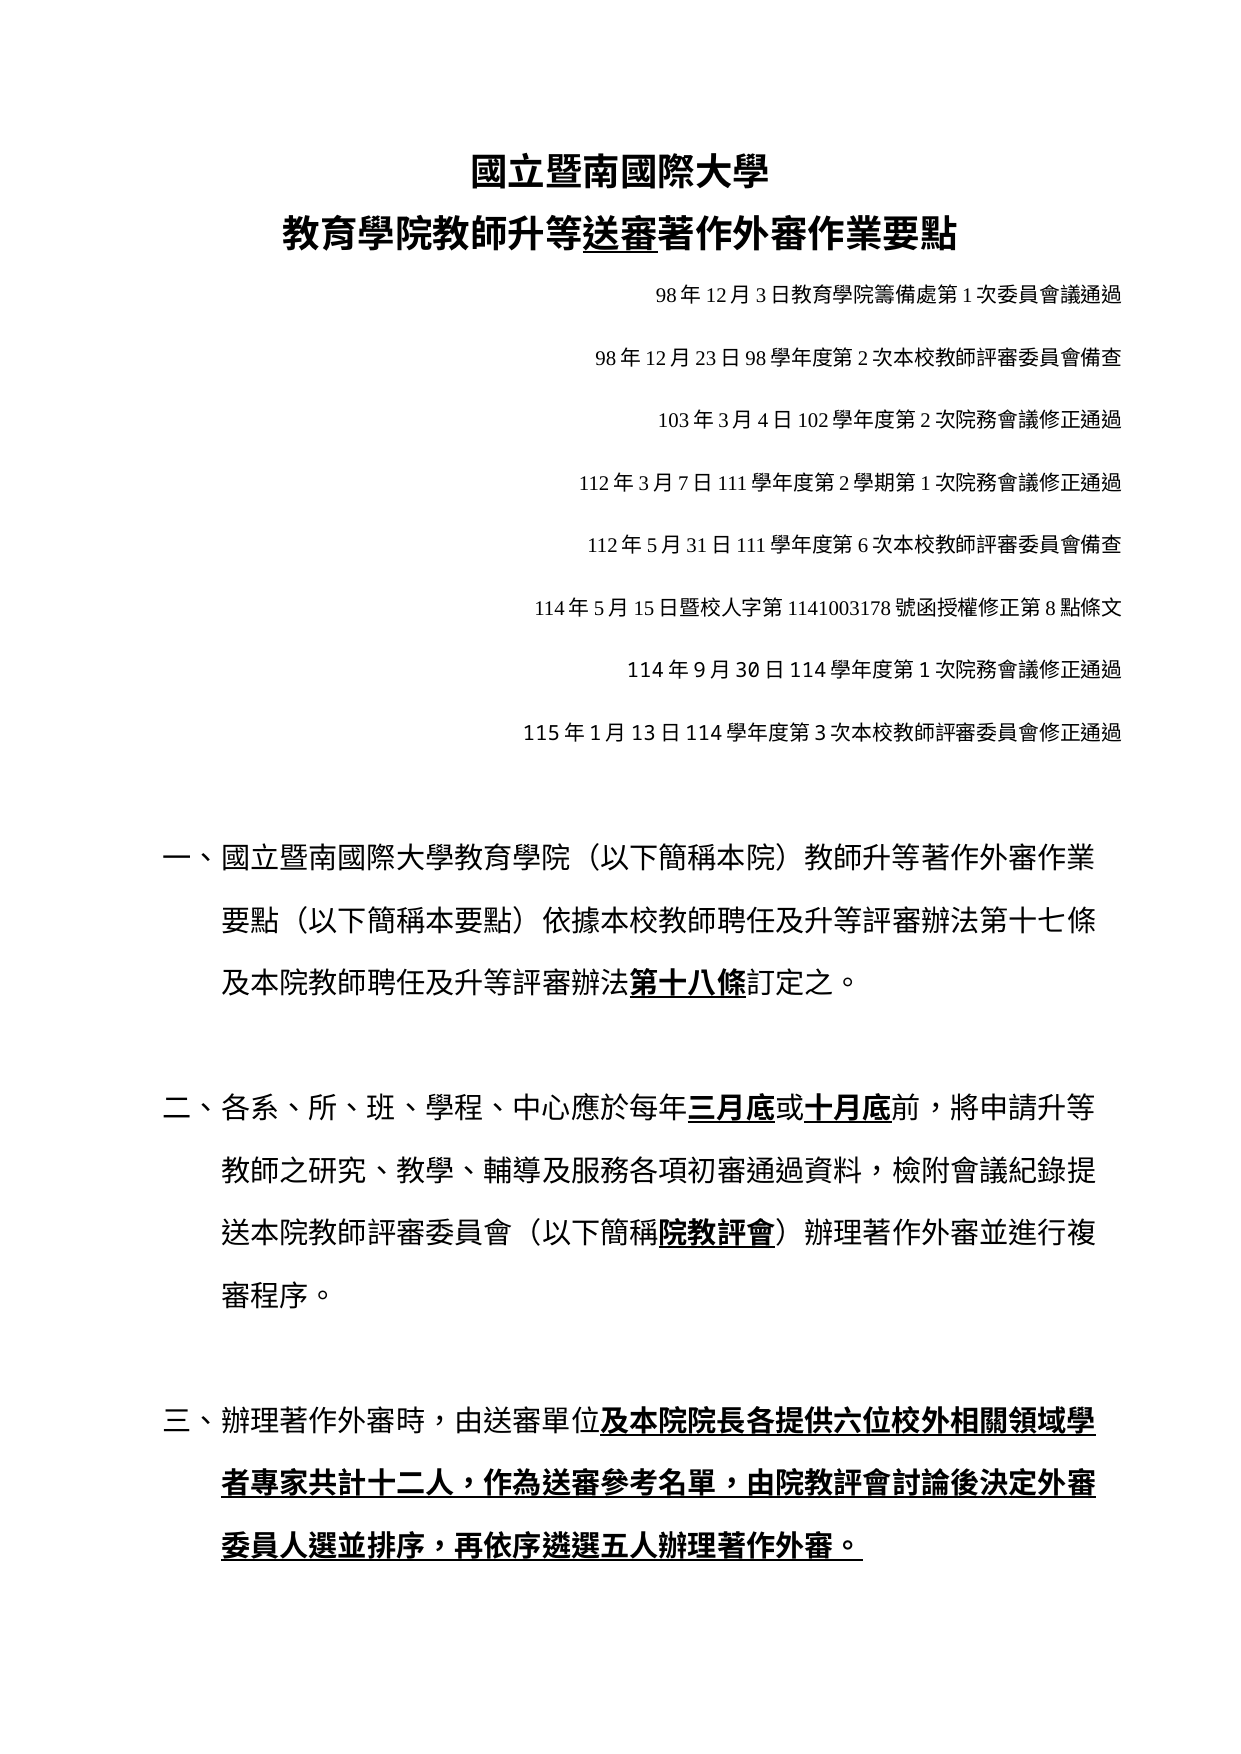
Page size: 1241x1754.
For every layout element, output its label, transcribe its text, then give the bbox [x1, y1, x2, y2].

text 103年3月4日102學年度第2次院務會議修正通過 [118, 377, 1122, 439]
text 112年5月31日111學年度第6次本校教師評審委員會備查 [118, 502, 1122, 564]
text 國立暨南國際大學 [118, 127, 1122, 189]
text 一、國立暨南國際大學教育學院（以下簡稱本院）教師升等著作外審作業要點（以下簡稱本要點）依據本校教師聘任及升等評審辦法第十七條及本院教師聘任及升等評審辦法第十八條訂定之。 [162, 814, 1122, 1002]
text 114年9月30日114學年度第1次院務會議修正通過 [118, 627, 1122, 689]
text 教育學院教師升等送審著作外審作業要點 [118, 189, 1122, 252]
text 98年12月3日教育學院籌備處第1次委員會議通過 [118, 252, 1122, 314]
text 二、各系、所、班、學程、中心應於每年三月底或十月底前，將申請升等教師之研究、教學、輔導及服務各項初審通過資料，檢附會議紀錄提送本院教師評審委員會（以下簡稱院教評會）辦理著作外審並進行複審程序。 [162, 1064, 1122, 1314]
text 98年12月23日98學年度第2次本校教師評審委員會備查 [118, 314, 1122, 377]
text 112年3月7日111學年度第2學期第1次院務會議修正通過 [118, 439, 1122, 502]
text 三、辦理著作外審時，由送審單位及本院院長各提供六位校外相關領域學者專家共計十二人，作為送審參考名單，由院教評會討論後決定外審委員人選並排序，再依序遴選五人辦理著作外審。 [162, 1377, 1122, 1564]
text 115年1月13日114學年度第3次本校教師評審委員會修正通過 [118, 689, 1122, 752]
text 114年5月15日暨校人字第1141003178號函授權修正第8點條文 [118, 564, 1122, 627]
